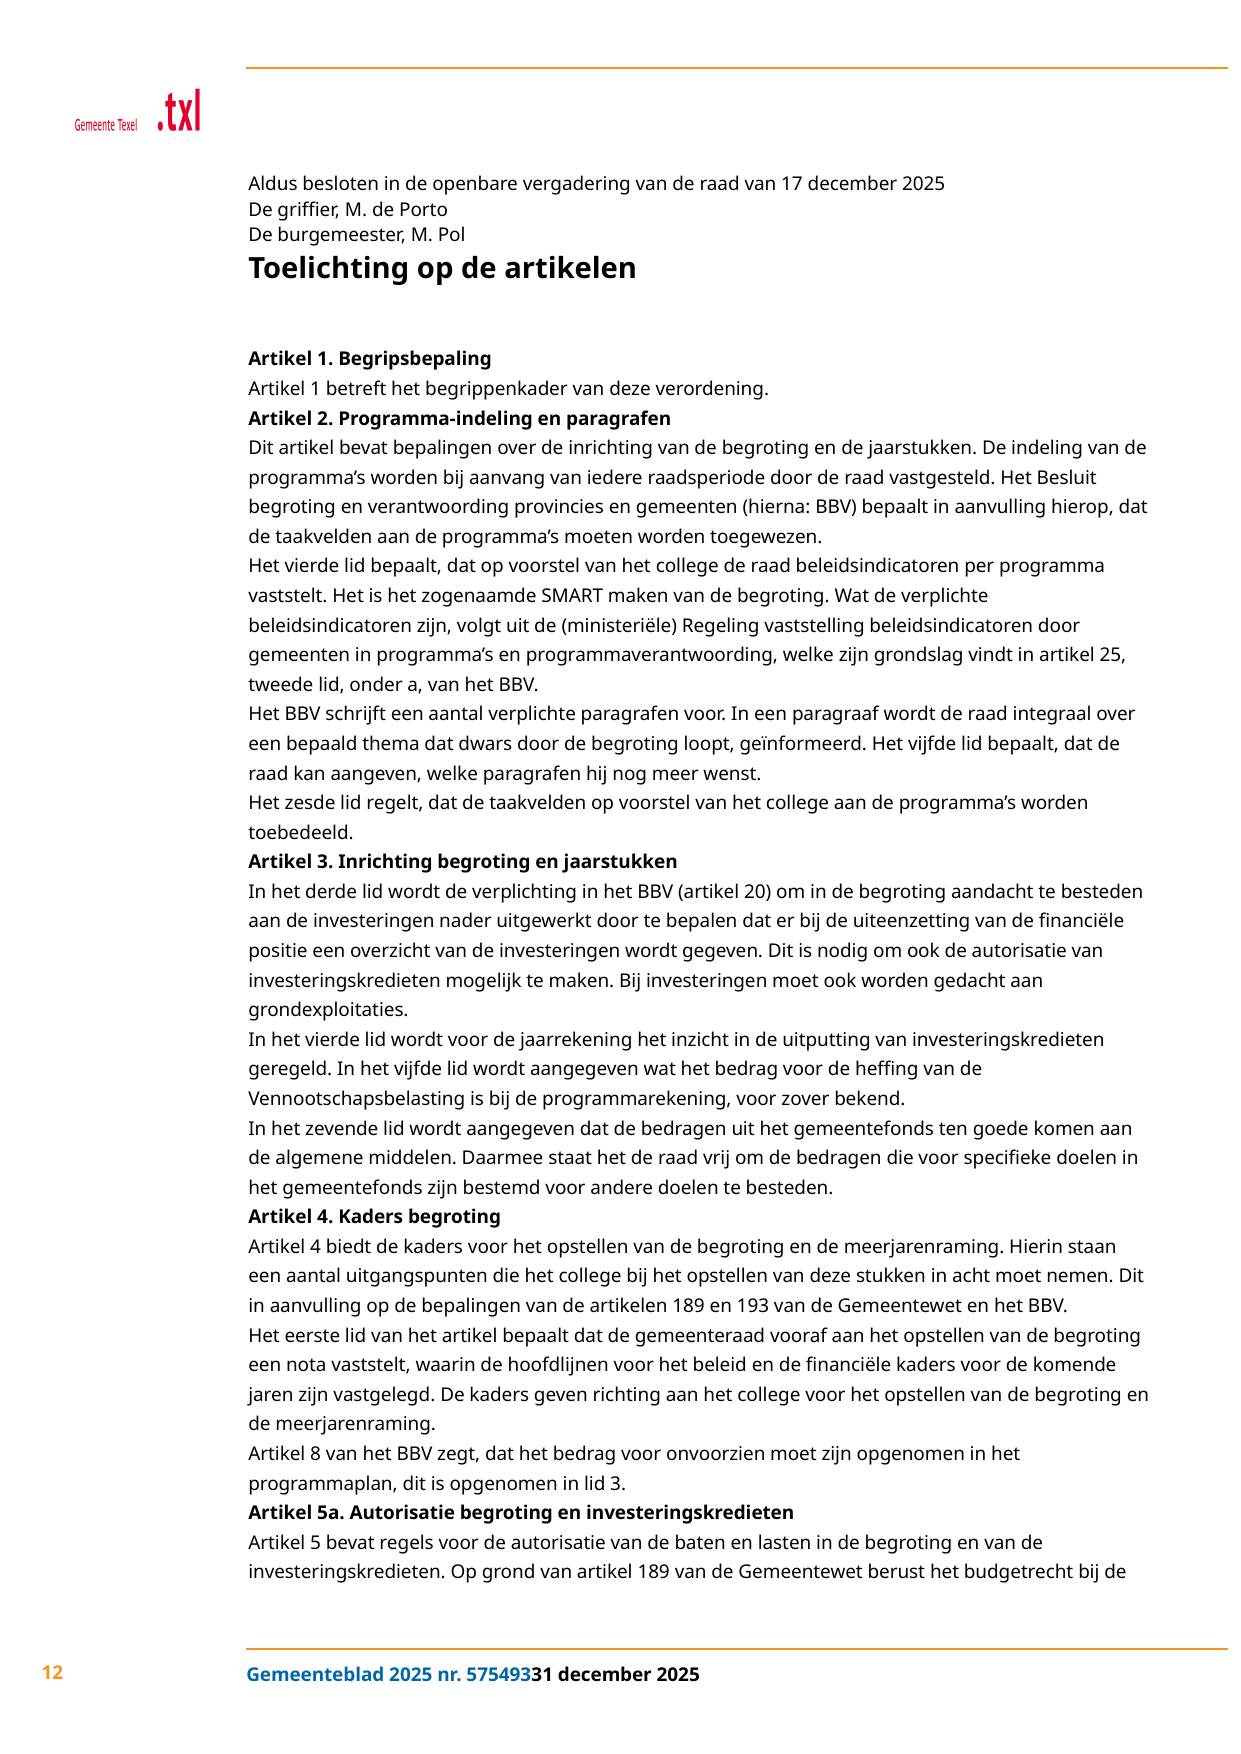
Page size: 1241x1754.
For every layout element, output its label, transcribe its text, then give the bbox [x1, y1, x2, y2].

text Het vierde lid bepaalt, dat op voorstel van het college de raad beleidsindicatoren per programma vaststelt. Het is het zogenaamde SMART maken van de begroting. Wat de verplichte beleidsindicatoren zijn, volgt uit de (ministeriële) Regeling vaststelling beleidsindicatoren door gemeenten in programma’s en programmaverantwoording, welke zijn grondslag vindt in artikel 25, tweede lid, onder a, van het BBV. [248, 553, 1152, 697]
text In het derde lid wordt de verplichting in het BBV (artikel 20) om in de begroting aandacht te besteden aan de investeringen nader uitgewerkt door te bepalen dat er bij de uiteenzetting van de financiële positie een overzicht van de investeringen wordt gegeven. Dit is nodig om ook de autorisatie van investeringskredieten mogelijk te maken. Bij investeringen moet ook worden gedacht aan grondexploitaties. [248, 878, 1152, 1022]
text De burgemeester, M. Pol [248, 221, 1152, 247]
text De griffier, M. de Porto [248, 196, 1152, 221]
text Artikel 1. Begripsbepaling [248, 346, 1152, 371]
text Artikel 3. Inrichting begroting en jaarstukken [248, 848, 1152, 874]
text Artikel 5a. Autorisatie begroting en investeringskredieten [248, 1499, 1152, 1525]
text Artikel 8 van het BBV zegt, dat het bedrag voor onvoorzien moet zijn opgenomen in het programmaplan, dit is opgenomen in lid 3. [248, 1440, 1152, 1496]
text Artikel 5 bevat regels voor de autorisatie van de baten en lasten in de begroting en van de investeringskredieten. Op grond van artikel 189 van de Gemeentewet berust het budgetrecht bij de [248, 1529, 1152, 1584]
text Aldus besloten in de openbare vergadering van de raad van 17 december 2025 [248, 170, 1152, 196]
text Artikel 1 betreft het begrippenkader van deze verordening. [248, 375, 1152, 401]
picture [41, 47, 231, 172]
text Het eerste lid van het artikel bepaalt dat de gemeenteraad vooraf aan het opstellen van de begroting een nota vaststelt, waarin de hoofdlijnen voor het beleid en de financiële kaders voor de komende jaren zijn vastgelegd. De kaders geven richting aan het college voor het opstellen van de begroting en de meerjarenraming. [248, 1322, 1152, 1436]
text Het zesde lid regelt, dat de taakvelden op voorstel van het college aan de programma’s worden toebedeeld. [248, 789, 1152, 845]
text In het vierde lid wordt voor de jaarrekening het inzicht in de uitputting van investeringskredieten geregeld. In het vijfde lid wordt aangegeven wat het bedrag voor de heffing van de Vennootschapsbelasting is bij de programmarekening, voor zover bekend. [248, 1026, 1152, 1111]
text Het BBV schrijft een aantal verplichte paragrafen voor. In een paragraaf wordt de raad integraal over een bepaald thema dat dwars door de begroting loopt, geïnformeerd. Het vijfde lid bepaalt, dat de raad kan aangeven, welke paragrafen hij nog meer wenst. [248, 701, 1152, 786]
text Artikel 2. Programma-indeling en paragrafen [248, 405, 1152, 431]
text In het zevende lid wordt aangegeven dat de bedragen uit het gemeentefonds ten goede komen aan de algemene middelen. Daarmee staat het de raad vrij om de bedragen die voor specifieke doelen in het gemeentefonds zijn bestemd voor andere doelen te besteden. [248, 1115, 1152, 1200]
text Artikel 4. Kaders begroting [248, 1203, 1152, 1229]
text Artikel 4 biedt de kaders voor het opstellen van de begroting en de meerjarenraming. Hierin staan een aantal uitgangspunten die het college bij het opstellen van deze stukken in acht moet nemen. Dit in aanvulling op de bepalingen van de artikelen 189 en 193 van de Gemeentewet en het BBV. [248, 1233, 1152, 1318]
text Toelichting op de artikelen [248, 247, 1152, 287]
text Dit artikel bevat bepalingen over de inrichting van de begroting en de jaarstukken. De indeling van de programma’s worden bij aanvang van iedere raadsperiode door de raad vastgesteld. Het Besluit begroting en verantwoording provincies en gemeenten (hierna: BBV) bepaalt in aanvulling hierop, dat de taakvelden aan de programma’s moeten worden toegewezen. [248, 434, 1152, 549]
